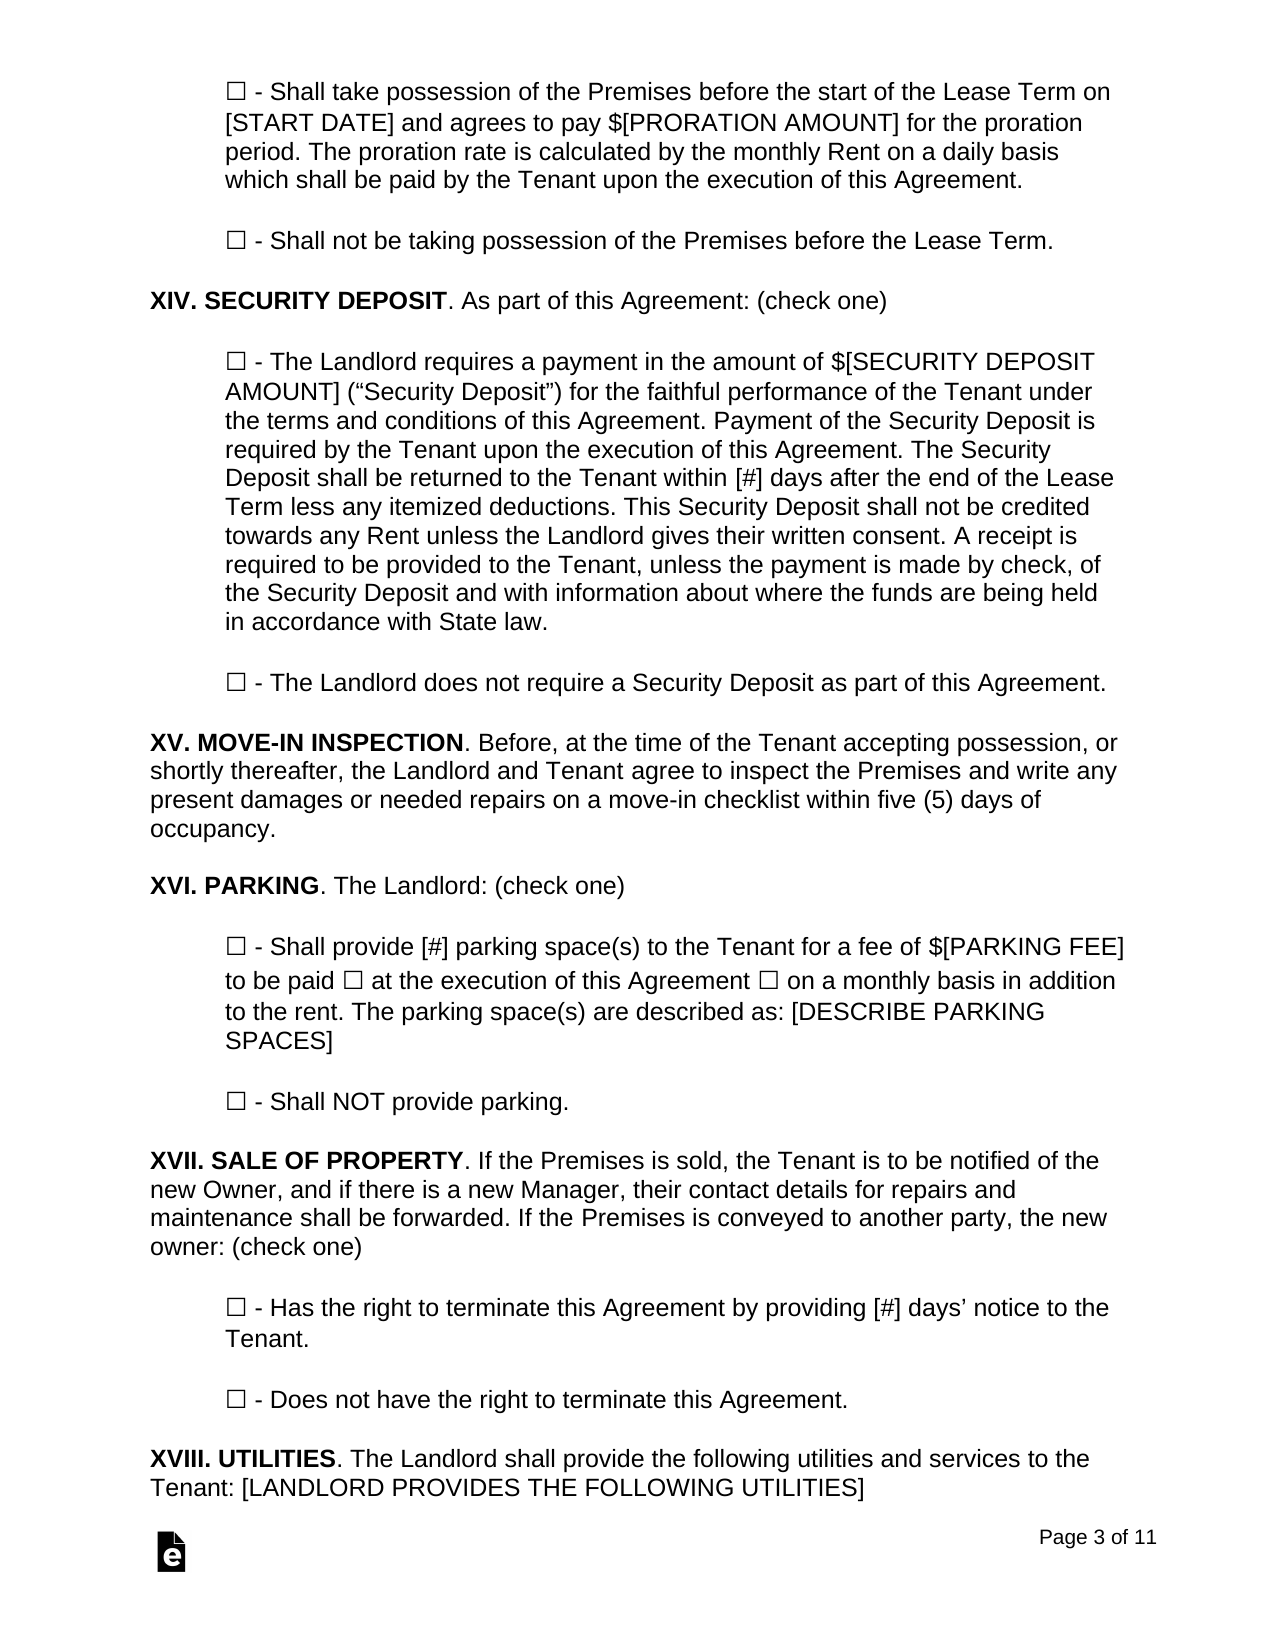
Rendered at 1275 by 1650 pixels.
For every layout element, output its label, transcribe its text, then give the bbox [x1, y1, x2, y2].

text ☐ - Shall provide [#] parking space(s) to the Tenant for a fee of $[PARKING FEE] to be paid ☐ at the execution of this Agreement ☐ on a monthly basis in addition to the rent. The parking space(s) are described as: [DESCRIBE PARKING SPACES] [225, 929, 1125, 1054]
text XVIII. UTILITIES. The Landlord shall provide the following utilities and services to the Tenant: [LANDLORD PROVIDES THE FOLLOWING UTILITIES] [150, 1444, 1125, 1502]
text XIV. SECURITY DEPOSIT. As part of this Agreement: (check one) [150, 286, 1125, 314]
text ☐ - The Landlord does not require a Security Deposit as part of this Agreement. [225, 665, 1125, 699]
text ☐ - The Landlord requires a payment in the amount of $[SECURITY DEPOSIT AMOUNT] (“Security Deposit”) for the faithful performance of the Tenant under the terms and conditions of this Agreement. Payment of the Security Deposit is required by the Tenant upon the execution of this Agreement. The Security Deposit shall be returned to the Tenant within [#] days after the end of the Lease Term less any itemized deductions. This Security Deposit shall not be credited towards any Rent unless the Landlord gives their written consent. A receipt is required to be provided to the Tenant, unless the payment is made by check, of the Security Deposit and with information about where the funds are being held in accordance with State law. [225, 343, 1125, 636]
text XVI. PARKING. The Landlord: (check one) [150, 871, 1125, 900]
text ☐ - Does not have the right to terminate this Agreement. [225, 1381, 1125, 1415]
text ☐ - Has the right to terminate this Agreement by providing [#] days’ notice to the Tenant. [225, 1290, 1125, 1352]
text XVII. SALE OF PROPERTY. If the Premises is sold, the Tenant is to be notified of the new Owner, and if there is a new Manager, their contact details for repairs and maintenance shall be forwarded. If the Premises is conveyed to another party, the new owner: (check one) [150, 1146, 1125, 1261]
text XV. MOVE-IN INSPECTION. Before, at the time of the Tenant accepting possession, or shortly thereafter, the Landlord and Tenant agree to inspect the Premises and write any present damages or needed repairs on a move-in checklist within five (5) days of occupancy. [150, 727, 1125, 842]
text ☐ - Shall take possession of the Premises before the start of the Lease Term on [START DATE] and agrees to pay $[PRORATION AMOUNT] for the proration period. The proration rate is calculated by the monthly Rent on a daily basis which shall be paid by the Tenant upon the execution of this Agreement. [225, 74, 1125, 194]
text ☐ - Shall NOT provide parking. [225, 1083, 1125, 1117]
text ☐ - Shall not be taking possession of the Premises before the Lease Term. [225, 223, 1125, 257]
